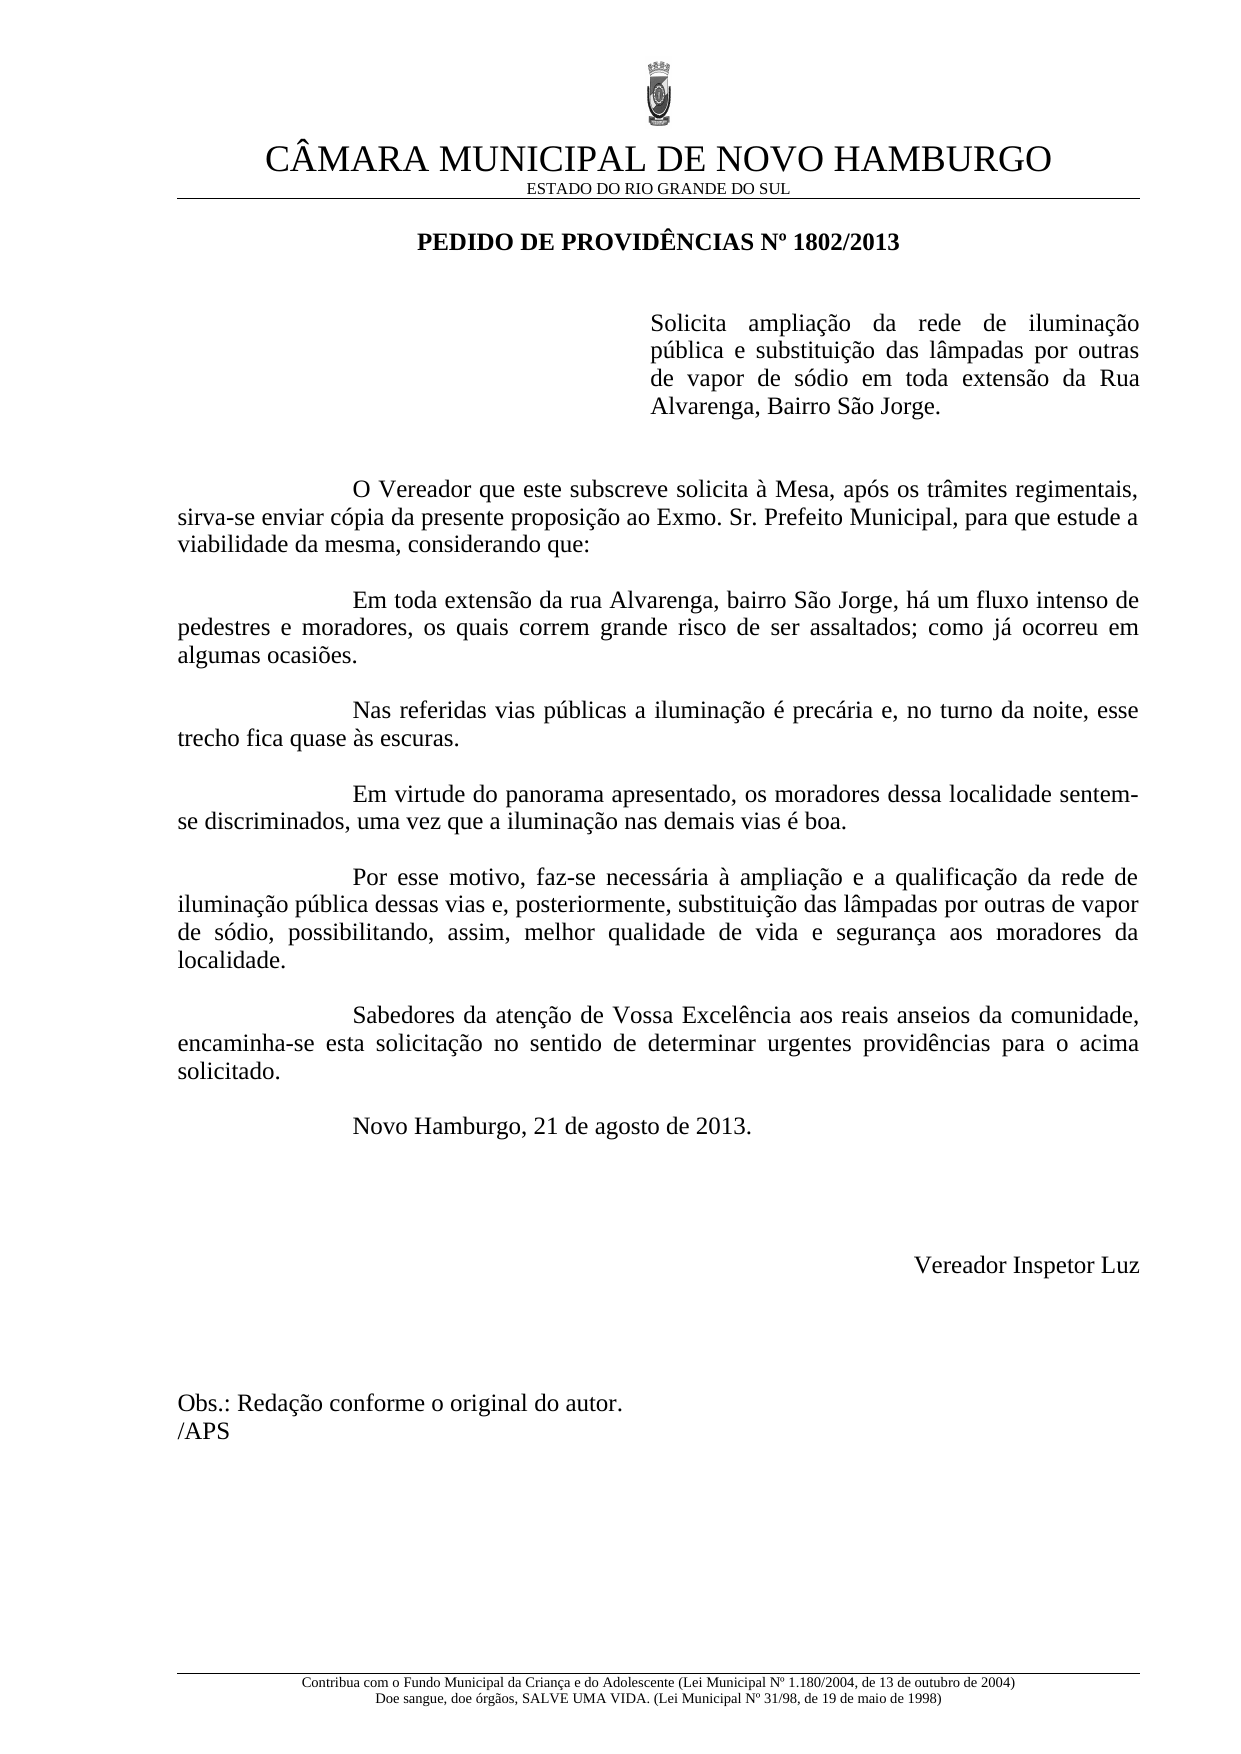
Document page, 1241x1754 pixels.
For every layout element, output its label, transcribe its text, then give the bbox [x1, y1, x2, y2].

text Sabedores da atenção de Vossa Excelência aos reais anseios da comunidade, encaminha-se esta solicitação no sentido de determinar urgentes providências para o acima solicitado. [177, 1001, 1140, 1084]
text Solicita ampliação da rede de iluminação pública e substituição das lâmpadas por outras de vapor de sódio em toda extensão da Rua Alvarenga, Bairro São Jorge. [650, 309, 1140, 419]
text Por esse motivo, faz-se necessária à ampliação e a qualificação da rede de iluminação pública dessas vias e, posteriormente, substituição das lâmpadas por outras de vapor de sódio, possibilitando, assim, melhor qualidade de vida e segurança aos moradores da localidade. [177, 863, 1140, 974]
text /APS [177, 1417, 1140, 1445]
text O Vereador que este subscreve solicita à Mesa, após os trâmites regimentais, sirva-se enviar cópia da presente proposição ao Exmo. Sr. Prefeito Municipal, para que estude a viabilidade da mesma, considerando que: [177, 475, 1140, 558]
text Vereador Inspetor Luz [177, 1251, 1140, 1278]
text Em virtude do panorama apresentado, os moradores dessa localidade sentem-se discriminados, uma vez que a iluminação nas demais vias é boa. [177, 780, 1140, 835]
text PEDIDO DE PROVIDÊNCIAS Nº 1802/2013 [177, 228, 1140, 256]
text Novo Hamburgo, 21 de agosto de 2013. [177, 1112, 1140, 1140]
text Em toda extensão da rua Alvarenga, bairro São Jorge, há um fluxo intenso de pedestres e moradores, os quais correm grande risco de ser assaltados; como já ocorreu em algumas ocasiões. [177, 586, 1140, 669]
text Nas referidas vias públicas a iluminação é precária e, no turno da noite, esse trecho fica quase às escuras. [177, 697, 1140, 752]
text Obs.: Redação conforme o original do autor. [177, 1389, 1140, 1417]
